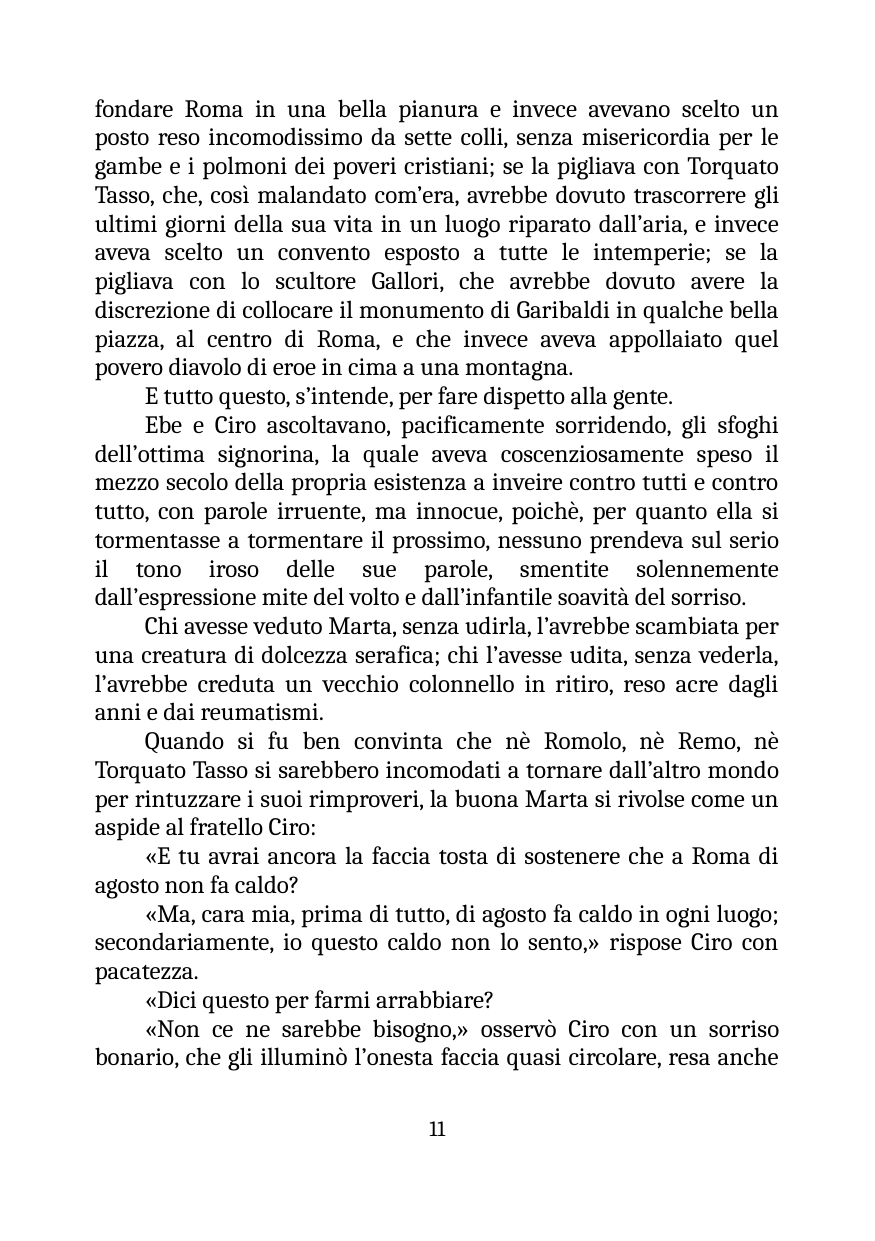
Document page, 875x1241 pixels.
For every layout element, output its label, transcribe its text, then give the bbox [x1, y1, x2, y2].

text Chi avesse veduto Marta, senza udirla, l’avrebbe scambiata per una creatura di dolcezza serafica; chi l’avesse udita, senza vederla, l’avrebbe creduta un vecchio colonnello in ritiro, reso acre dagli anni e dai reumatismi. [94, 612, 779, 727]
text «Dici questo per farmi arrabbiare? [94, 986, 779, 1014]
text Ebe e Ciro ascoltavano, pacificamente sorridendo, gli sfoghi dell’ottima signorina, la quale aveva coscenziosamente speso il mezzo secolo della propria esistenza a inveire contro tutti e contro tutto, con parole irruente, ma innocue, poichè, per quanto ella si tormentasse a tormentare il prossimo, nessuno prendeva sul serio il tono iroso delle sue parole, smentite solennemente dall’espressione mite del volto e dall’infantile soavità del sorriso. [94, 411, 779, 612]
text E tutto questo, s’intende, per fare dispetto alla gente. [94, 382, 779, 411]
text «Ma, cara mia, prima di tutto, di agosto fa caldo in ogni luogo; secondariamente, io questo caldo non lo sento,» rispose Ciro con pacatezza. [94, 899, 779, 986]
text fondare Roma in una bella pianura e invece avevano scelto un posto reso incomodissimo da sette colli, senza misericordia per le gambe e i polmoni dei poveri cristiani; se la pigliava con Torquato Tasso, che, così malandato com’era, avrebbe dovuto trascorrere gli ultimi giorni della sua vita in un luogo riparato dall’aria, e invece aveva scelto un convento esposto a tutte le intemperie; se la pigliava con lo scultore Gallori, che avrebbe dovuto avere la discrezione di collocare il monumento di Garibaldi in qualche bella piazza, al centro di Roma, e che invece aveva appollaiato quel povero diavolo di eroe in cima a una montagna. [94, 94, 779, 382]
text «E tu avrai ancora la faccia tosta di sostenere che a Roma di agosto non fa caldo? [94, 842, 779, 899]
text «Non ce ne sarebbe bisogno,» osservò Ciro con un sorriso bonario, che gli illuminò l’onesta faccia quasi circolare, resa anche [94, 1014, 779, 1072]
text Quando si fu ben convinta che nè Romolo, nè Remo, nè Torquato Tasso si sarebbero incomodati a tornare dall’altro mondo per rintuzzare i suoi rimproveri, la buona Marta si rivolse come un aspide al fratello Ciro: [94, 727, 779, 842]
